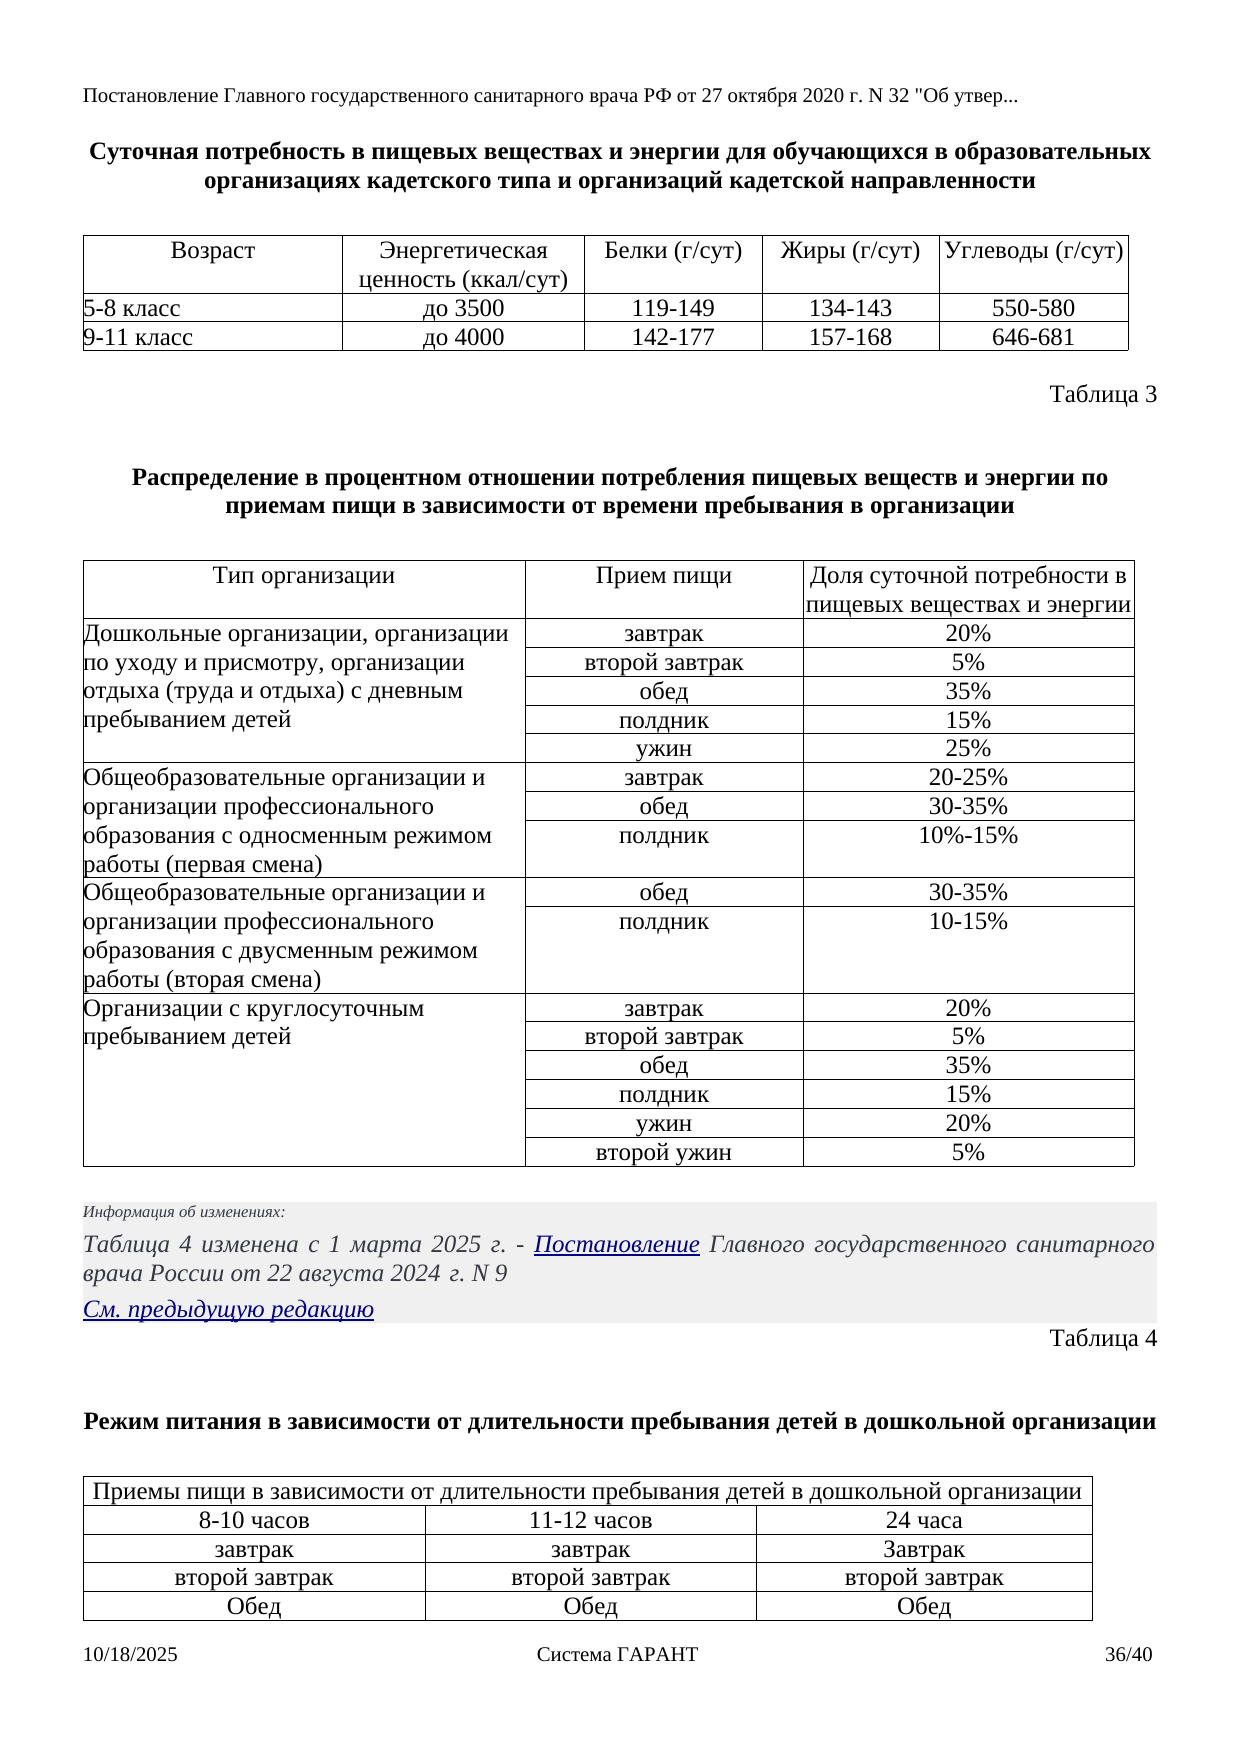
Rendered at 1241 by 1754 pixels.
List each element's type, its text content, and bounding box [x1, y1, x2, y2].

table_header Доля суточной потребности в пищевых веществах и энергии [804, 561, 1134, 618]
table_cell 15% [804, 706, 1134, 733]
table_header Энергетическая ценность (ккал/сут) [343, 236, 584, 293]
table_cell 157-168 [763, 322, 939, 350]
table_cell 30-35% [804, 792, 1134, 820]
text Таблица 4 [83, 1323, 1157, 1352]
table_header Приемы пищи в зависимости от длительности пребывания детей в дошкольной организации [84, 1477, 1092, 1505]
table_cell Завтрак [757, 1535, 1092, 1562]
table_cell завтрак [526, 763, 803, 791]
table_cell 5% [804, 1138, 1134, 1166]
subtitle Режим питания в зависимости от длительности пребывания детей в дошкольной организации [83, 1406, 1157, 1434]
table_cell 10%-15% [804, 821, 1134, 877]
table_cell Обед [757, 1592, 1092, 1620]
table_header Возраст [84, 236, 342, 293]
table_cell обед [526, 1051, 803, 1079]
text Таблица 3 [83, 379, 1157, 408]
table_cell обед [526, 878, 803, 906]
table_cell второй ужин [526, 1138, 803, 1166]
table_cell второй завтрак [757, 1563, 1092, 1591]
table_cell 20% [804, 619, 1134, 647]
table_cell завтрак [526, 994, 803, 1021]
table_cell 20-25% [804, 763, 1134, 791]
table_cell до 4000 [343, 322, 584, 350]
table_cell ужин [526, 1109, 803, 1137]
table_cell Общеобразовательные организации и организации профессионального образования с односменным режимом работы (первая смена) [84, 763, 525, 877]
table_cell обед [526, 677, 803, 705]
table_cell 8-10 часов [84, 1506, 425, 1534]
table_cell 5% [804, 1022, 1134, 1050]
table_cell Общеобразовательные организации и организации профессионального образования с двусменным режимом работы (вторая смена) [84, 878, 525, 993]
table_cell обед [526, 792, 803, 820]
text Информация об изменениях: [287, 1202, 1157, 1221]
table_cell 5-8 класс [84, 294, 342, 321]
subtitle Распределение в процентном отношении потребления пищевых веществ и энергии по приемам пищи в зависимости от времени пребывания в организации [83, 462, 1157, 519]
table_cell 15% [804, 1080, 1134, 1108]
table_cell 10-15% [804, 907, 1134, 993]
table_cell Дошкольные организации, организации по уходу и присмотру, организации отдыха (труда и отдыха) с дневным пребыванием детей [84, 619, 525, 762]
table_cell 134-143 [763, 294, 939, 321]
table_cell 20% [804, 994, 1134, 1021]
text См. предыдущую редакцию [83, 1294, 1157, 1323]
table_cell 35% [804, 1051, 1134, 1079]
table_cell 119-149 [585, 294, 762, 321]
table_cell 30-35% [804, 878, 1134, 906]
table_cell до 3500 [343, 294, 584, 321]
table_cell второй завтрак [526, 648, 803, 676]
table_cell ужин [526, 734, 803, 762]
table_cell 24 часа [757, 1506, 1092, 1534]
table_cell завтрак [426, 1535, 756, 1562]
table_cell завтрак [526, 619, 803, 647]
table_cell второй завтрак [526, 1022, 803, 1050]
table_cell Организации с круглосуточным пребыванием детей [84, 994, 525, 1166]
table_header Белки (г/сут) [585, 236, 762, 293]
table_cell 25% [804, 734, 1134, 762]
table_cell Обед [426, 1592, 756, 1620]
table_cell полдник [526, 821, 803, 877]
table_cell 550-580 [940, 294, 1128, 321]
subtitle Суточная потребность в пищевых веществах и энергии для обучающихся в образовательных организациях кадетского типа и организаций кадетской направленности [83, 136, 1157, 194]
table_cell полдник [526, 1080, 803, 1108]
table_header Тип организации [84, 561, 525, 618]
table_cell Обед [84, 1592, 425, 1620]
table_cell 20% [804, 1109, 1134, 1137]
text Таблица 4 изменена с 1 марта 2025 г. - Постановление Главного государственного санитарного врача России от 22 августа 2024 г. N 9 [509, 1258, 1157, 1287]
table_cell 142-177 [585, 322, 762, 350]
table_cell 646-681 [940, 322, 1128, 350]
table_cell завтрак [84, 1535, 425, 1562]
table_cell 9-11 класс [84, 322, 342, 350]
table_cell 35% [804, 677, 1134, 705]
table_cell полдник [526, 706, 803, 733]
table_cell второй завтрак [426, 1563, 756, 1591]
table_header Жиры (г/сут) [763, 236, 939, 293]
table_cell 5% [804, 648, 1134, 676]
table_header Прием пищи [526, 561, 803, 618]
table_header Углеводы (г/сут) [940, 236, 1128, 293]
table_cell полдник [526, 907, 803, 993]
table_cell 11-12 часов [426, 1506, 756, 1534]
table_cell второй завтрак [84, 1563, 425, 1591]
